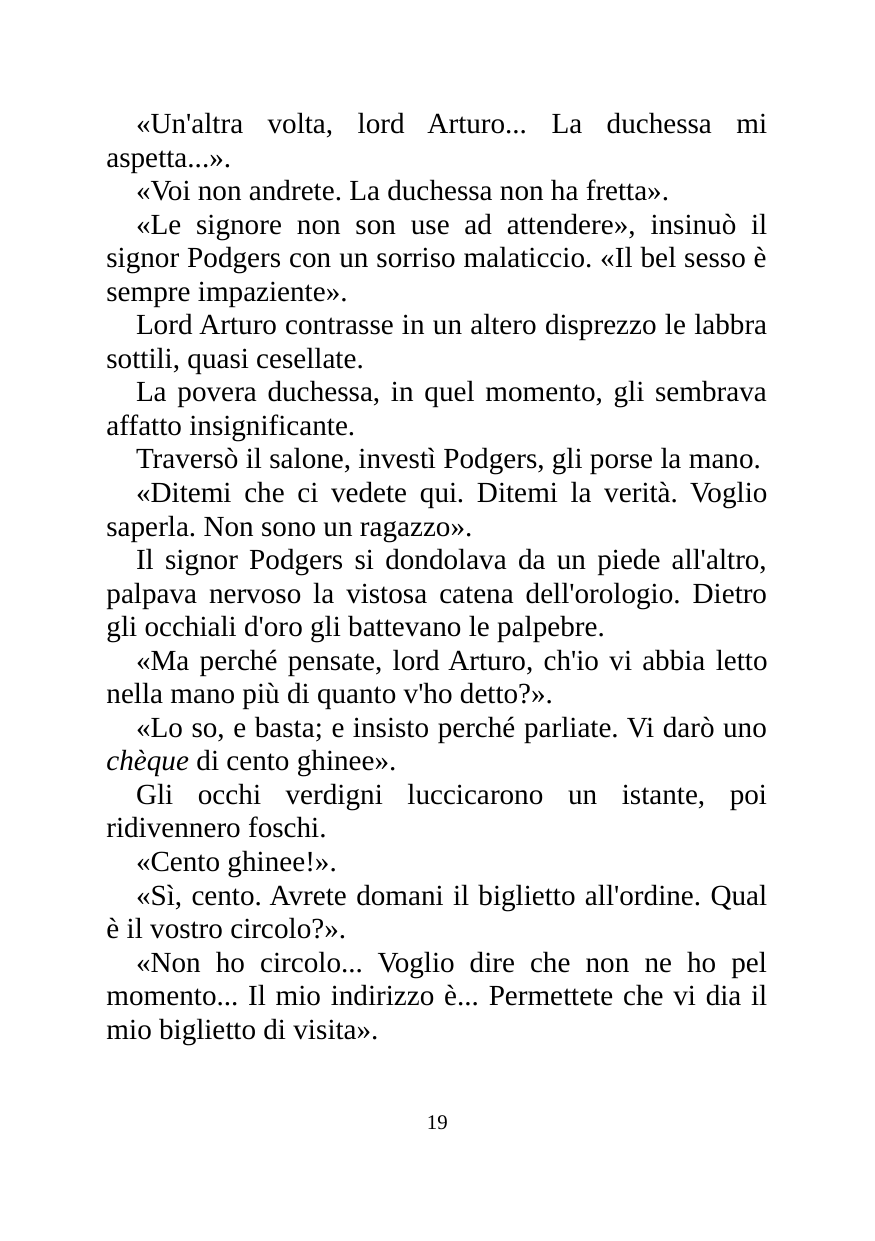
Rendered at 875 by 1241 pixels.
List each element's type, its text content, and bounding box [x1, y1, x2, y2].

text Gli occhi verdigni luccicarono un istante, poi ridivennero foschi. [106, 777, 768, 844]
text «Le signore non son use ad attendere», insinuò il signor Podgers con un sorriso malaticcio. «Il bel sesso è sempre impaziente». [106, 207, 768, 307]
text «Ditemi che ci vedete qui. Ditemi la verità. Voglio saperla. Non sono un ragazzo». [106, 475, 768, 542]
text Traversò il salone, investì Podgers, gli porse la mano. [106, 442, 768, 475]
text «Non ho circolo... Voglio dire che non ne ho pel momento... Il mio indirizzo è... Permettete che vi dia il mio biglietto di visita». [106, 945, 768, 1045]
text Il signor Podgers si dondolava da un piede all'altro, palpava nervoso la vistosa catena dell'orologio. Dietro gli occhiali d'oro gli battevano le palpebre. [106, 542, 768, 643]
text «Voi non andrete. La duchessa non ha fretta». [106, 173, 768, 207]
text «Cento ghinee!». [106, 844, 768, 878]
text «Un'altra volta, lord Arturo... La duchessa mi aspetta...». [106, 106, 768, 173]
text Lord Arturo contrasse in un altero disprezzo le labbra sottili, quasi cesellate. [106, 307, 768, 374]
text «Ma perché pensate, lord Arturo, ch'io vi abbia letto nella mano più di quanto v'ho detto?». [106, 643, 768, 710]
text La povera duchessa, in quel momento, gli sembrava affatto insignificante. [106, 374, 768, 442]
text «Sì, cento. Avrete domani il biglietto all'ordine. Qual è il vostro circolo?». [106, 878, 768, 945]
text «Lo so, e basta; e insisto perché parliate. Vi darò uno chèque di cento ghinee». [106, 710, 768, 777]
